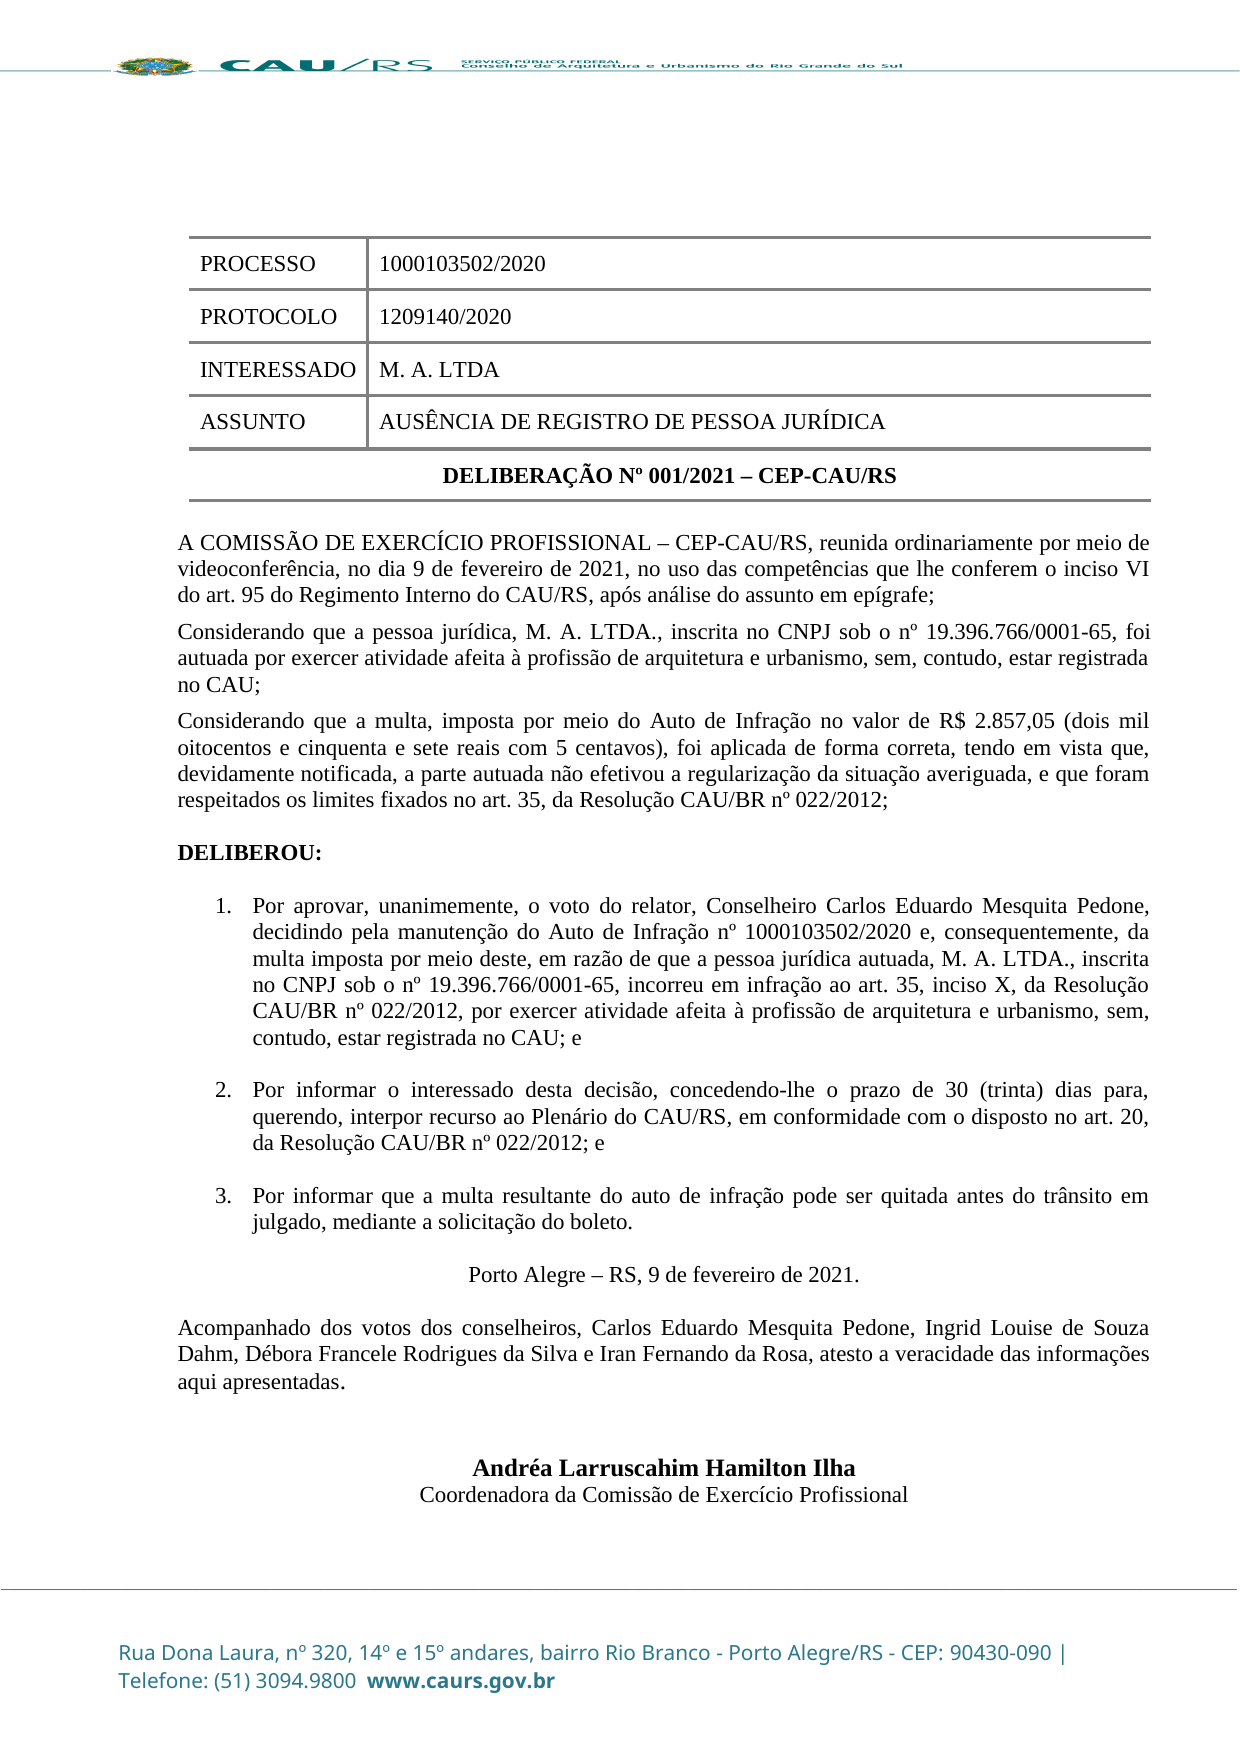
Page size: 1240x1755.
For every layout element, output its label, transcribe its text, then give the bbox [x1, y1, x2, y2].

list Por informar que a multa resultante do auto de infração pode ser quitada antes do trânsito em julgado, mediante a solicitação do boleto. [215, 1182, 1151, 1234]
table_cell M. A. LTDA [369, 344, 1151, 394]
text Porto Alegre – RS, 9 de fevereiro de 2021. [177, 1261, 1151, 1287]
text Considerando que a pessoa jurídica, M. A. LTDA., inscrita no CNPJ sob o nº 19.396.766/0001-65, foi autuada por exercer atividade afeita à profissão de arquitetura e urbanismo, sem, contudo, estar registrada no CAU; [177, 618, 1151, 697]
table_cell AUSÊNCIA DE REGISTRO DE PESSOA JURÍDICA [369, 397, 1151, 446]
list Por informar o interessado desta decisão, concedendo-lhe o prazo de 30 (trinta) dias para, querendo, interpor recurso ao Plenário do CAU/RS, em conformidade com o disposto no art. 20, da Resolução CAU/BR nº 022/2012; e [215, 1076, 1151, 1156]
table_cell 1209140/2020 [369, 291, 1151, 341]
table_cell ASSUNTO [189, 397, 366, 446]
table_header 1000103502/2020 [369, 239, 1151, 288]
text Acompanhado dos votos dos conselheiros, Carlos Eduardo Mesquita Pedone, Ingrid Louise de Souza Dahm, Débora Francele Rodrigues da Silva e Iran Fernando da Rosa, atesto a veracidade das informações aqui apresentadas. [177, 1314, 1151, 1395]
text Coordenadora da Comissão de Exercício Profissional [177, 1481, 1151, 1508]
table_header PROCESSO [189, 239, 366, 288]
table_cell INTERESSADO [189, 344, 366, 394]
table_cell PROTOCOLO [189, 291, 366, 341]
text Considerando que a multa, imposta por meio do Auto de Infração no valor de R$ 2.857,05 (dois mil oitocentos e cinquenta e sete reais com 5 centavos), foi aplicada de forma correta, tendo em vista que, devidamente notificada, a parte autuada não efetivou a regularização da situação averiguada, e que foram respeitados os limites fixados no art. 35, da Resolução CAU/BR nº 022/2012; [177, 707, 1151, 813]
list Por aprovar, unanimemente, o voto do relator, Conselheiro Carlos Eduardo Mesquita Pedone, decidindo pela manutenção do Auto de Infração nº 1000103502/2020 e, consequentemente, da multa imposta por meio deste, em razão de que a pessoa jurídica autuada, M. A. LTDA., inscrita no CNPJ sob o nº 19.396.766/0001-65, incorreu em infração ao art. 35, inciso X, da Resolução CAU/BR nº 022/2012, por exercer atividade afeita à profissão de arquitetura e urbanismo, sem, contudo, estar registrada no CAU; e [215, 892, 1151, 1050]
table_cell DELIBERAÇÃO Nº 001/2021 – CEP-CAU/RS [189, 451, 1151, 499]
text A COMISSÃO DE EXERCÍCIO PROFISSIONAL – CEP-CAU/RS, reunida ordinariamente por meio de videoconferência, no dia 9 de fevereiro de 2021, no uso das competências que lhe conferem o inciso VI do art. 95 do Regimento Interno do CAU/RS, após análise do assunto em epígrafe; [177, 528, 1151, 608]
text DELIBEROU: [177, 839, 1151, 866]
text Andréa Larruscahim Hamilton Ilha [177, 1453, 1151, 1481]
